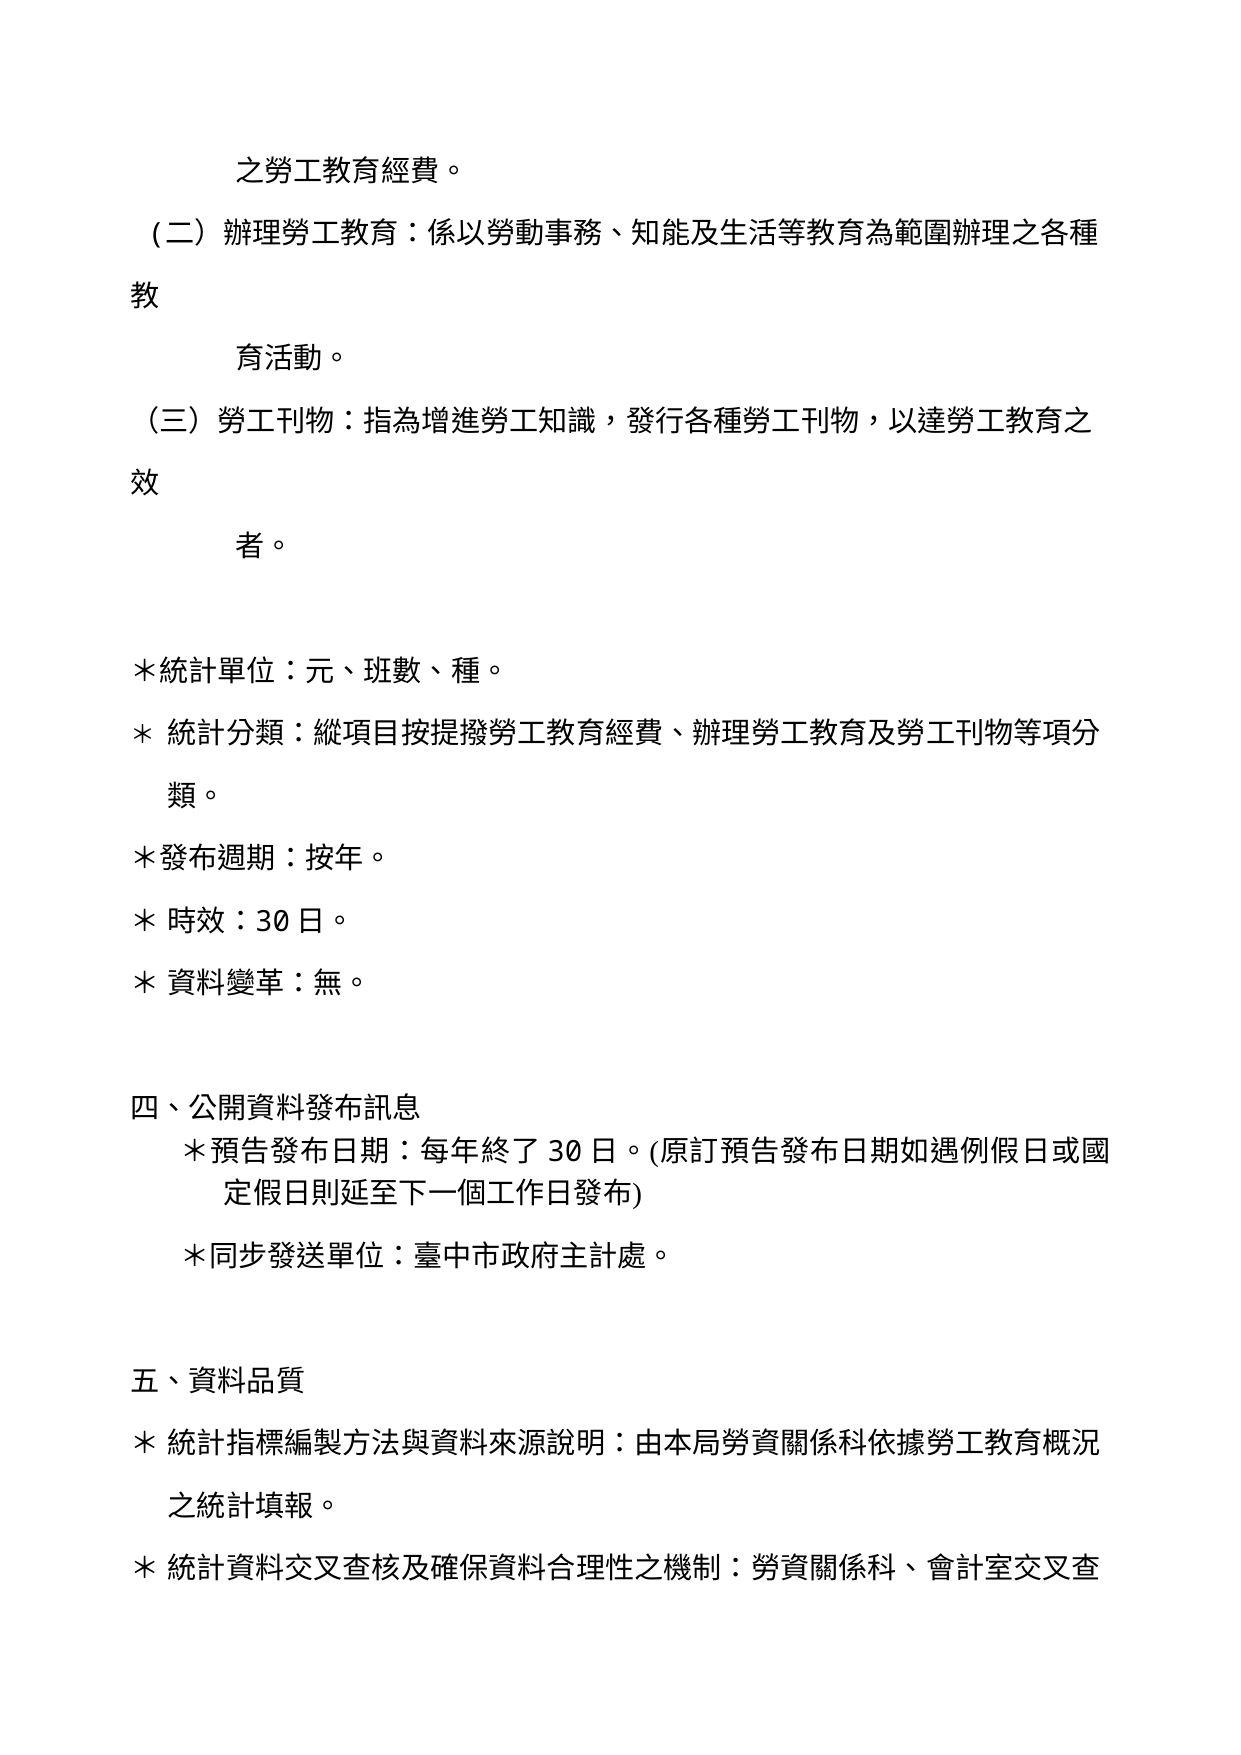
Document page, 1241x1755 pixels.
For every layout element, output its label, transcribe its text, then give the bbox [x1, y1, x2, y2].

text 五、資料品質 [130, 1337, 1110, 1399]
list 資料變革：無。 [130, 939, 1110, 1002]
text 育活動。 [130, 314, 1110, 377]
list 統計資料交叉查核及確保資料合理性之機制：勞資關係科、會計室交叉查 [130, 1524, 1110, 1587]
text ＊統計單位：元、班數、種。 [130, 627, 1110, 689]
list 統計分類：縱項目按提撥勞工教育經費、辦理勞工教育及勞工刊物等項分類。 [130, 689, 1110, 814]
text (二）辦理勞工教育：係以勞動事務、知能及生活等教育為範圍辦理之各種教 [130, 189, 1110, 314]
list 時效：30日。 [130, 877, 1110, 939]
text ＊同步發送單位：臺中市政府主計處。 [180, 1212, 1110, 1274]
list 統計指標編製方法與資料來源說明：由本局勞資關係科依據勞工教育概況之統計填報。 [130, 1399, 1110, 1524]
text ＊發布週期：按年。 [130, 814, 1110, 877]
text 之勞工教育經費。 [130, 127, 1110, 189]
text ＊預告發布日期：每年終了30日。(原訂預告發布日期如遇例假日或國定假日則延至下一個工作日發布) [180, 1127, 1110, 1212]
text 者。 [130, 502, 1110, 564]
text （三）勞工刊物：指為增進勞工知識，發行各種勞工刊物，以達勞工教育之效 [130, 377, 1110, 502]
text 四、公開資料發布訊息 [130, 1064, 1110, 1127]
